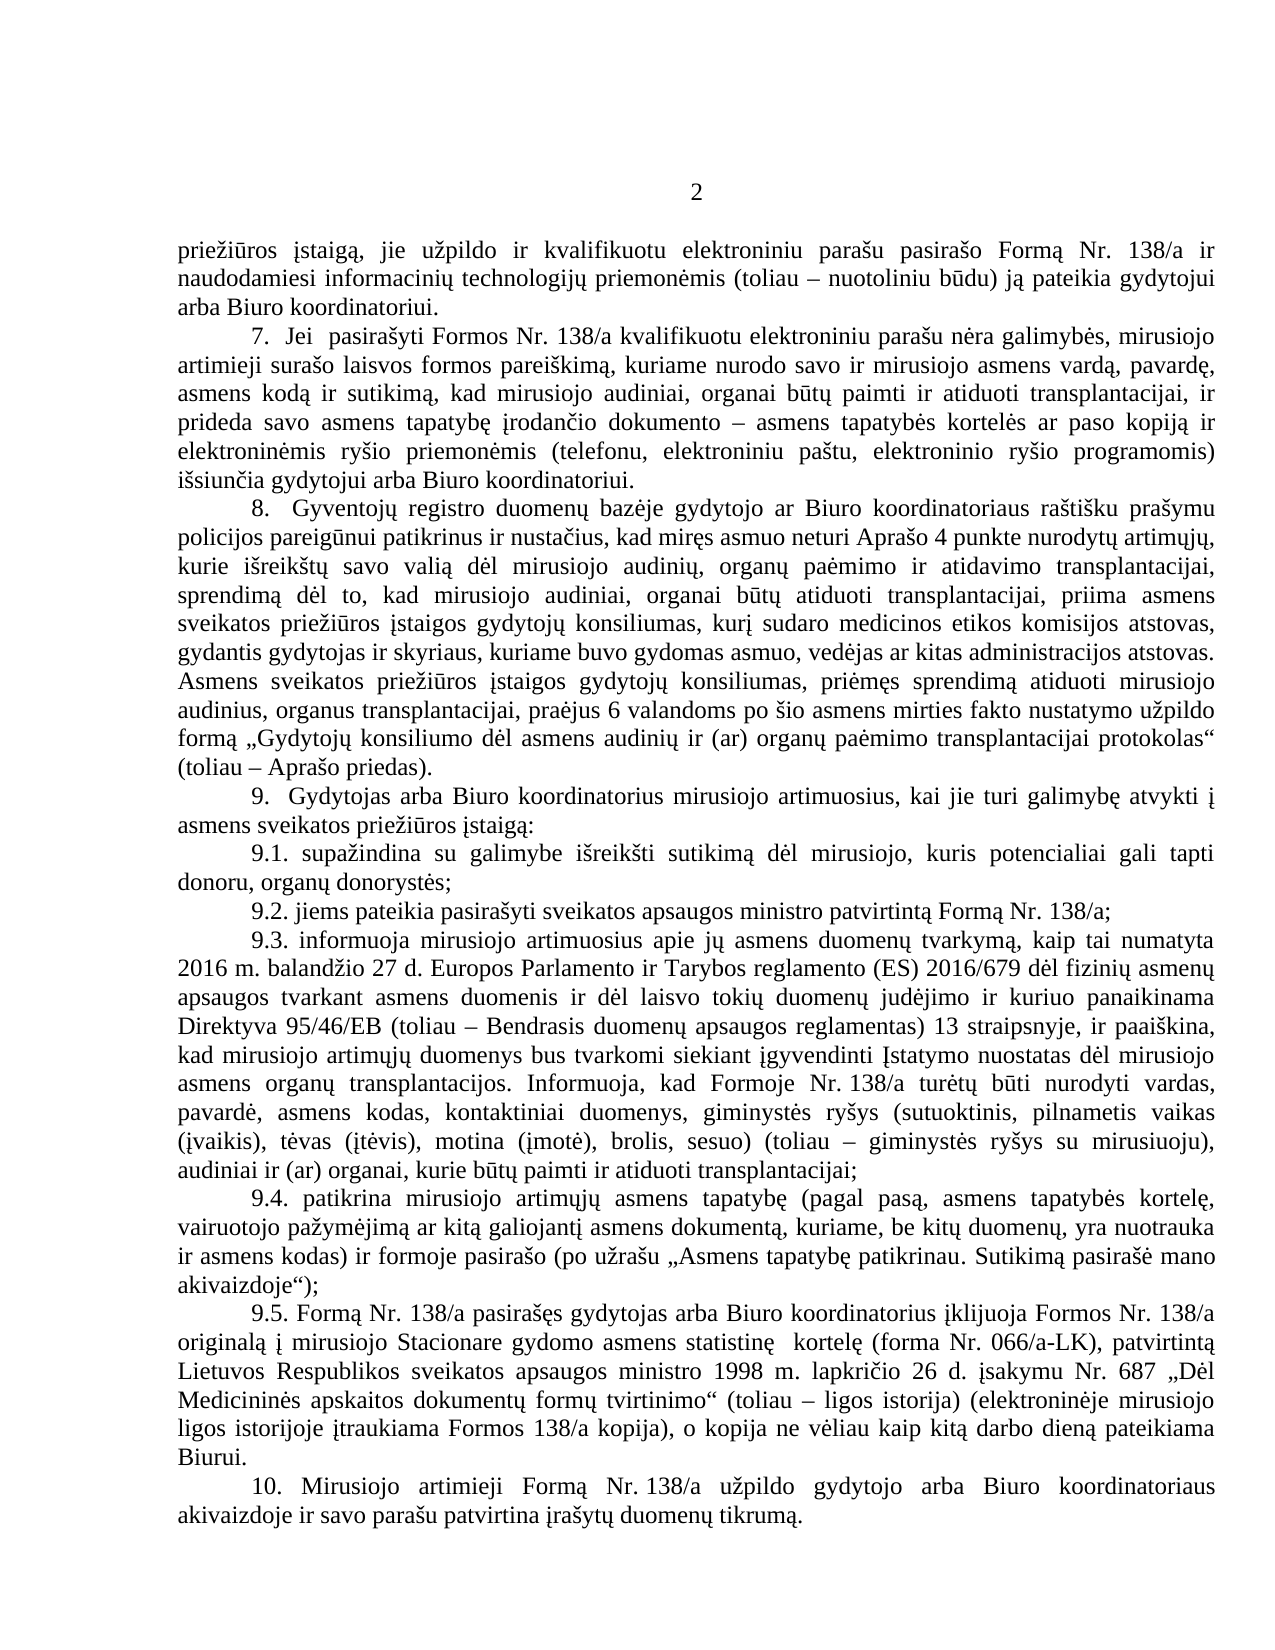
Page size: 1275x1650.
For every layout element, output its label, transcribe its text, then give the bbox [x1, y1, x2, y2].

text 9.1. supažindina su galimybe išreikšti sutikimą dėl mirusiojo, kuris potencialiai gali tapti donoru, organų donorystės; [177, 838, 1216, 896]
text 9.3. informuoja mirusiojo artimuosius apie jų asmens duomenų tvarkymą, kaip tai numatyta 2016 m. balandžio 27 d. Europos Parlamento ir Tarybos reglamento (ES) 2016/679 dėl fizinių asmenų apsaugos tvarkant asmens duomenis ir dėl laisvo tokių duomenų judėjimo ir kuriuo panaikinama Direktyva 95/46/EB (toliau – Bendrasis duomenų apsaugos reglamentas) 13 straipsnyje, ir paaiškina, kad mirusiojo artimųjų duomenys bus tvarkomi siekiant įgyvendinti Įstatymo nuostatas dėl mirusiojo asmens organų transplantacijos. Informuoja, kad Formoje Nr. 138/a turėtų būti nurodyti vardas, pavardė, asmens kodas, kontaktiniai duomenys, giminystės ryšys (sutuoktinis, pilnametis vaikas (įvaikis), tėvas (įtėvis), motina (įmotė), brolis, sesuo) (toliau – giminystės ryšys su mirusiuoju), audiniai ir (ar) organai, kurie būtų paimti ir atiduoti transplantacijai; [177, 925, 1216, 1183]
text 10. Mirusiojo artimieji Formą Nr. 138/a užpildo gydytojo arba Biuro koordinatoriaus akivaizdoje ir savo parašu patvirtina įrašytų duomenų tikrumą. [177, 1471, 1216, 1528]
text 9.4. patikrina mirusiojo artimųjų asmens tapatybę (pagal pasą, asmens tapatybės kortelę, vairuotojo pažymėjimą ar kitą galiojantį asmens dokumentą, kuriame, be kitų duomenų, yra nuotrauka ir asmens kodas) ir formoje pasirašo (po užrašu „Asmens tapatybę patikrinau. Sutikimą pasirašė mano akivaizdoje“); [177, 1183, 1216, 1298]
text 9. Gydytojas arba Biuro koordinatorius mirusiojo artimuosius, kai jie turi galimybę atvykti į asmens sveikatos priežiūros įstaigą: [177, 781, 1216, 838]
text 7. Jei pasirašyti Formos Nr. 138/a kvalifikuotu elektroniniu parašu nėra galimybės, mirusiojo artimieji surašo laisvos formos pareiškimą, kuriame nurodo savo ir mirusiojo asmens vardą, pavardę, asmens kodą ir sutikimą, kad mirusiojo audiniai, organai būtų paimti ir atiduoti transplantacijai, ir prideda savo asmens tapatybę įrodančio dokumento – asmens tapatybės kortelės ar paso kopiją ir elektroninėmis ryšio priemonėmis (telefonu, elektroniniu paštu, elektroninio ryšio programomis) išsiunčia gydytojui arba Biuro koordinatoriui. [177, 321, 1216, 493]
text 9.5. Formą Nr. 138/a pasirašęs gydytojas arba Biuro koordinatorius įklijuoja Formos Nr. 138/a originalą į mirusiojo Stacionare gydomo asmens statistinę kortelę (forma Nr. 066/a-LK), patvirtintą Lietuvos Respublikos sveikatos apsaugos ministro 1998 m. lapkričio 26 d. įsakymu Nr. 687 „Dėl Medicininės apskaitos dokumentų formų tvirtinimo“ (toliau – ligos istorija) (elektroninėje mirusiojo ligos istorijoje įtraukiama Formos 138/a kopija), o kopija ne vėliau kaip kitą darbo dieną pateikiama Biurui. [177, 1298, 1216, 1471]
text 9.2. jiems pateikia pasirašyti sveikatos apsaugos ministro patvirtintą Formą Nr. 138/a; [177, 896, 1216, 925]
text priežiūros įstaigą, jie užpildo ir kvalifikuotu elektroniniu parašu pasirašo Formą Nr. 138/a ir naudodamiesi informacinių technologijų priemonėmis (toliau – nuotoliniu būdu) ją pateikia gydytojui arba Biuro koordinatoriui. [177, 235, 1216, 321]
text 8. Gyventojų registro duomenų bazėje gydytojo ar Biuro koordinatoriaus raštišku prašymu policijos pareigūnui patikrinus ir nustačius, kad miręs asmuo neturi Aprašo 4 punkte nurodytų artimųjų, kurie išreikštų savo valią dėl mirusiojo audinių, organų paėmimo ir atidavimo transplantacijai, sprendimą dėl to, kad mirusiojo audiniai, organai būtų atiduoti transplantacijai, priima asmens sveikatos priežiūros įstaigos gydytojų konsiliumas, kurį sudaro medicinos etikos komisijos atstovas, gydantis gydytojas ir skyriaus, kuriame buvo gydomas asmuo, vedėjas ar kitas administracijos atstovas. Asmens sveikatos priežiūros įstaigos gydytojų konsiliumas, priėmęs sprendimą atiduoti mirusiojo audinius, organus transplantacijai, praėjus 6 valandoms po šio asmens mirties fakto nustatymo užpildo formą „Gydytojų konsiliumo dėl asmens audinių ir (ar) organų paėmimo transplantacijai protokolas“ (toliau – Aprašo priedas). [177, 493, 1216, 781]
